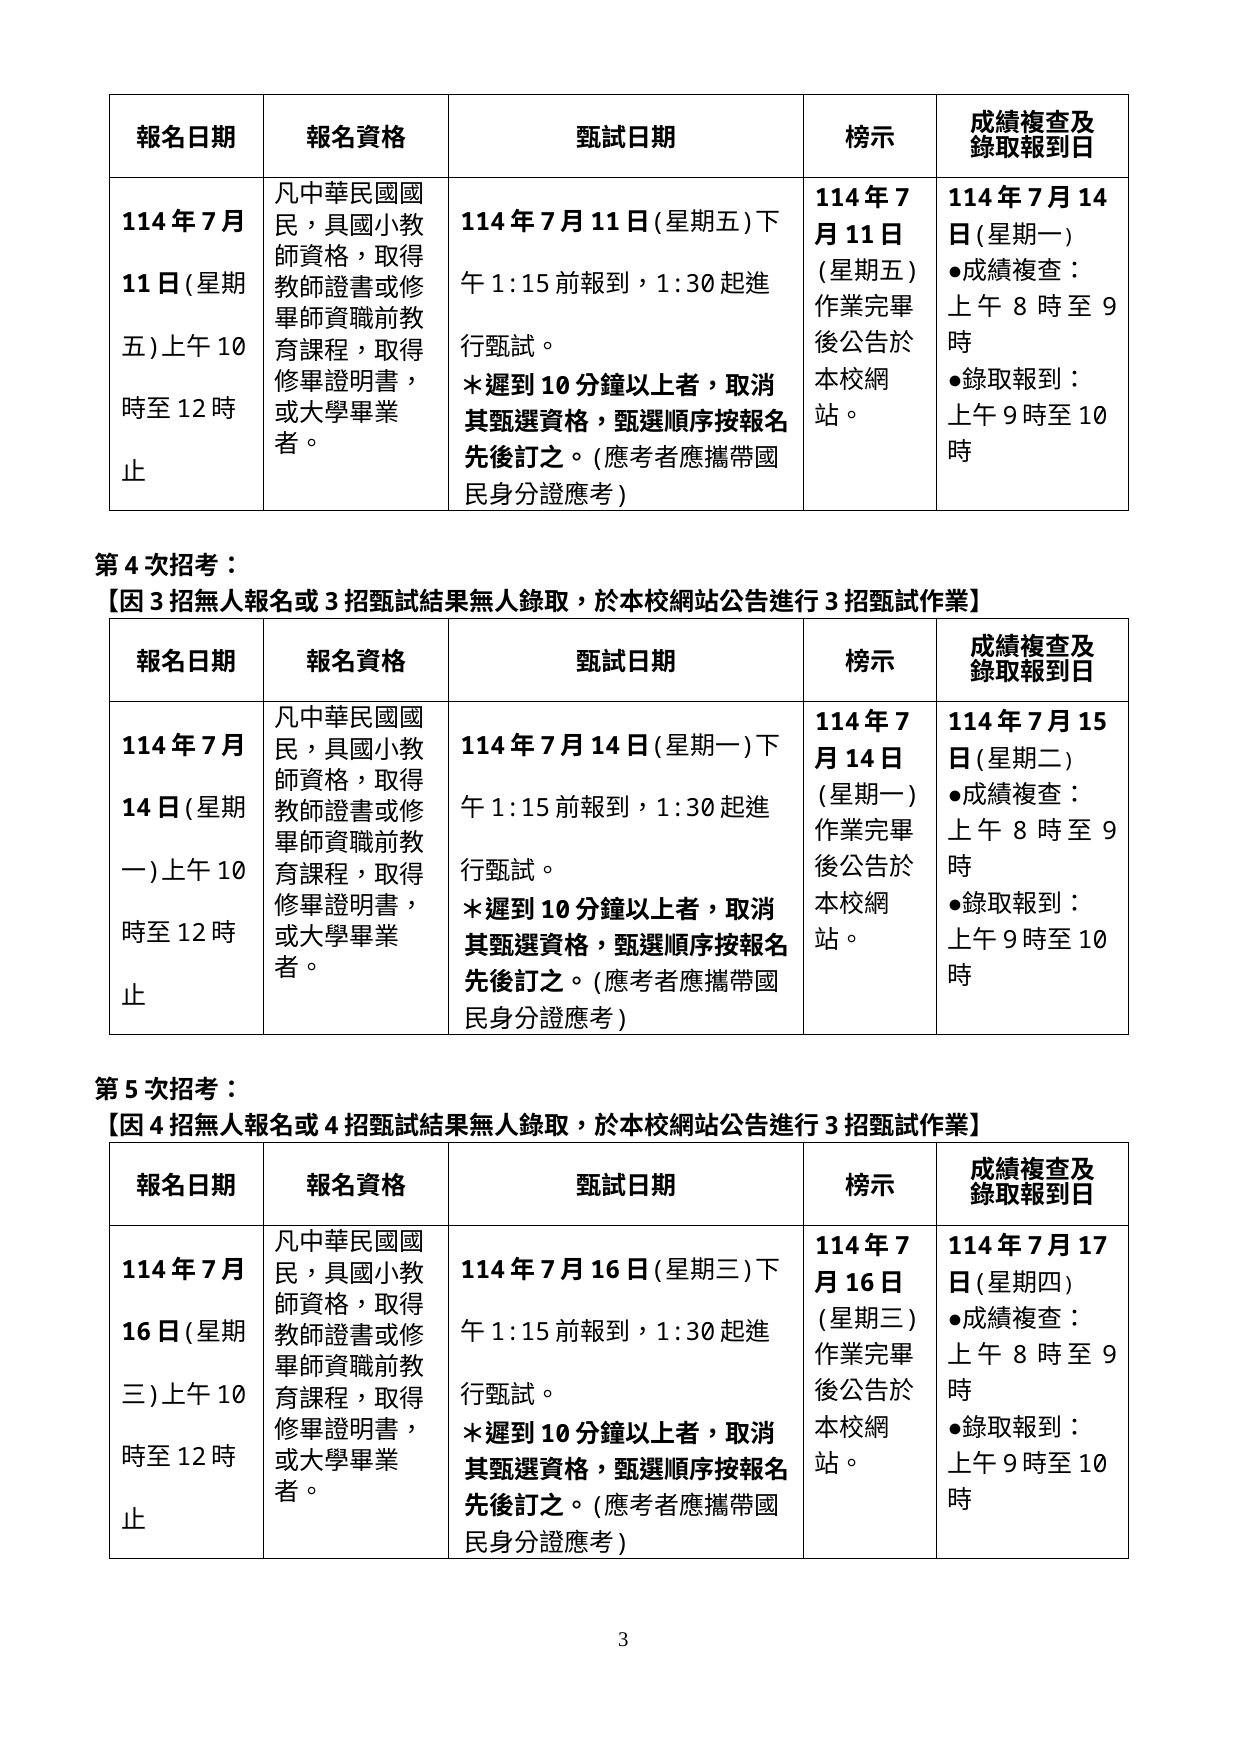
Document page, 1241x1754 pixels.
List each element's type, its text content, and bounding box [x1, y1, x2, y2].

table_cell 114年7月14日(星期一)上午10時至12時止 [110, 702, 263, 1034]
text 第4次招考： [94, 546, 1144, 582]
table_cell 114年7月15日(星期二) ●成績複查： 上午8時至9時 ●錄取報到： 上午9時至10時 [937, 702, 1128, 1034]
table_header 報名資格 [264, 619, 448, 701]
table_header 榜示 [804, 1143, 936, 1225]
table_header 甄試日期 [449, 1143, 803, 1225]
table_header 報名資格 [264, 1143, 448, 1225]
table_cell 114年7月11日(星期五)作業完畢後公告於本校網站。 [804, 178, 936, 510]
table_cell 114年7月14日(星期一) ●成績複查： 上午8時至9時 ●錄取報到： 上午9時至10時 [937, 178, 1128, 510]
table_cell 114年7月14日(星期一)下午1:15前報到，1:30起進行甄試。 ＊遲到10分鐘以上者，取消其甄選資格，甄選順序按報名先後訂之。(應考者應攜帶國民身分證應考) [449, 702, 803, 1034]
text 第5次招考： [94, 1069, 1144, 1106]
table_header 甄試日期 [449, 95, 803, 177]
table_cell 114年7月16日(星期三)上午10時至12時止 [110, 1226, 263, 1558]
table_cell 114年7月17日(星期四) ●成績複查： 上午8時至9時 ●錄取報到： 上午9時至10時 [937, 1226, 1128, 1558]
table_header 甄試日期 [449, 619, 803, 701]
table_cell 114年7月14日(星期一)作業完畢後公告於本校網站。 [804, 702, 936, 1034]
table_cell 凡中華民國國民，具國小教師資格，取得教師證書或修畢師資職前教育課程，取得修畢證明書，或大學畢業者。 [264, 1226, 448, 1558]
text 【因4招無人報名或4招甄試結果無人錄取，於本校網站公告進行3招甄試作業】 [94, 1106, 1144, 1142]
table_header 成績複查及 錄取報到日 [937, 619, 1128, 701]
table_header 報名日期 [110, 619, 263, 701]
table_cell 114年7月16日(星期三)下午1:15前報到，1:30起進行甄試。 ＊遲到10分鐘以上者，取消其甄選資格，甄選順序按報名先後訂之。(應考者應攜帶國民身分證應考) [449, 1226, 803, 1558]
table_header 報名資格 [264, 95, 448, 177]
table_cell 114年7月16日(星期三)作業完畢後公告於本校網站。 [804, 1226, 936, 1558]
table_header 成績複查及 錄取報到日 [937, 1143, 1128, 1225]
text 【因3招無人報名或3招甄試結果無人錄取，於本校網站公告進行3招甄試作業】 [94, 582, 1144, 618]
table_cell 114年7月11日(星期五)下午1:15前報到，1:30起進行甄試。 ＊遲到10分鐘以上者，取消其甄選資格，甄選順序按報名先後訂之。(應考者應攜帶國民身分證應考) [449, 178, 803, 510]
table_header 榜示 [804, 619, 936, 701]
table_header 報名日期 [110, 1143, 263, 1225]
table_header 成績複查及 錄取報到日 [937, 95, 1128, 177]
table_header 報名日期 [110, 95, 263, 177]
table_cell 凡中華民國國民，具國小教師資格，取得教師證書或修畢師資職前教育課程，取得修畢證明書，或大學畢業者。 [264, 702, 448, 1034]
table_cell 114年7月11日(星期五)上午10時至12時止 [110, 178, 263, 510]
table_cell 凡中華民國國民，具國小教師資格，取得教師證書或修畢師資職前教育課程，取得修畢證明書，或大學畢業者。 [264, 178, 448, 510]
table_header 榜示 [804, 95, 936, 177]
